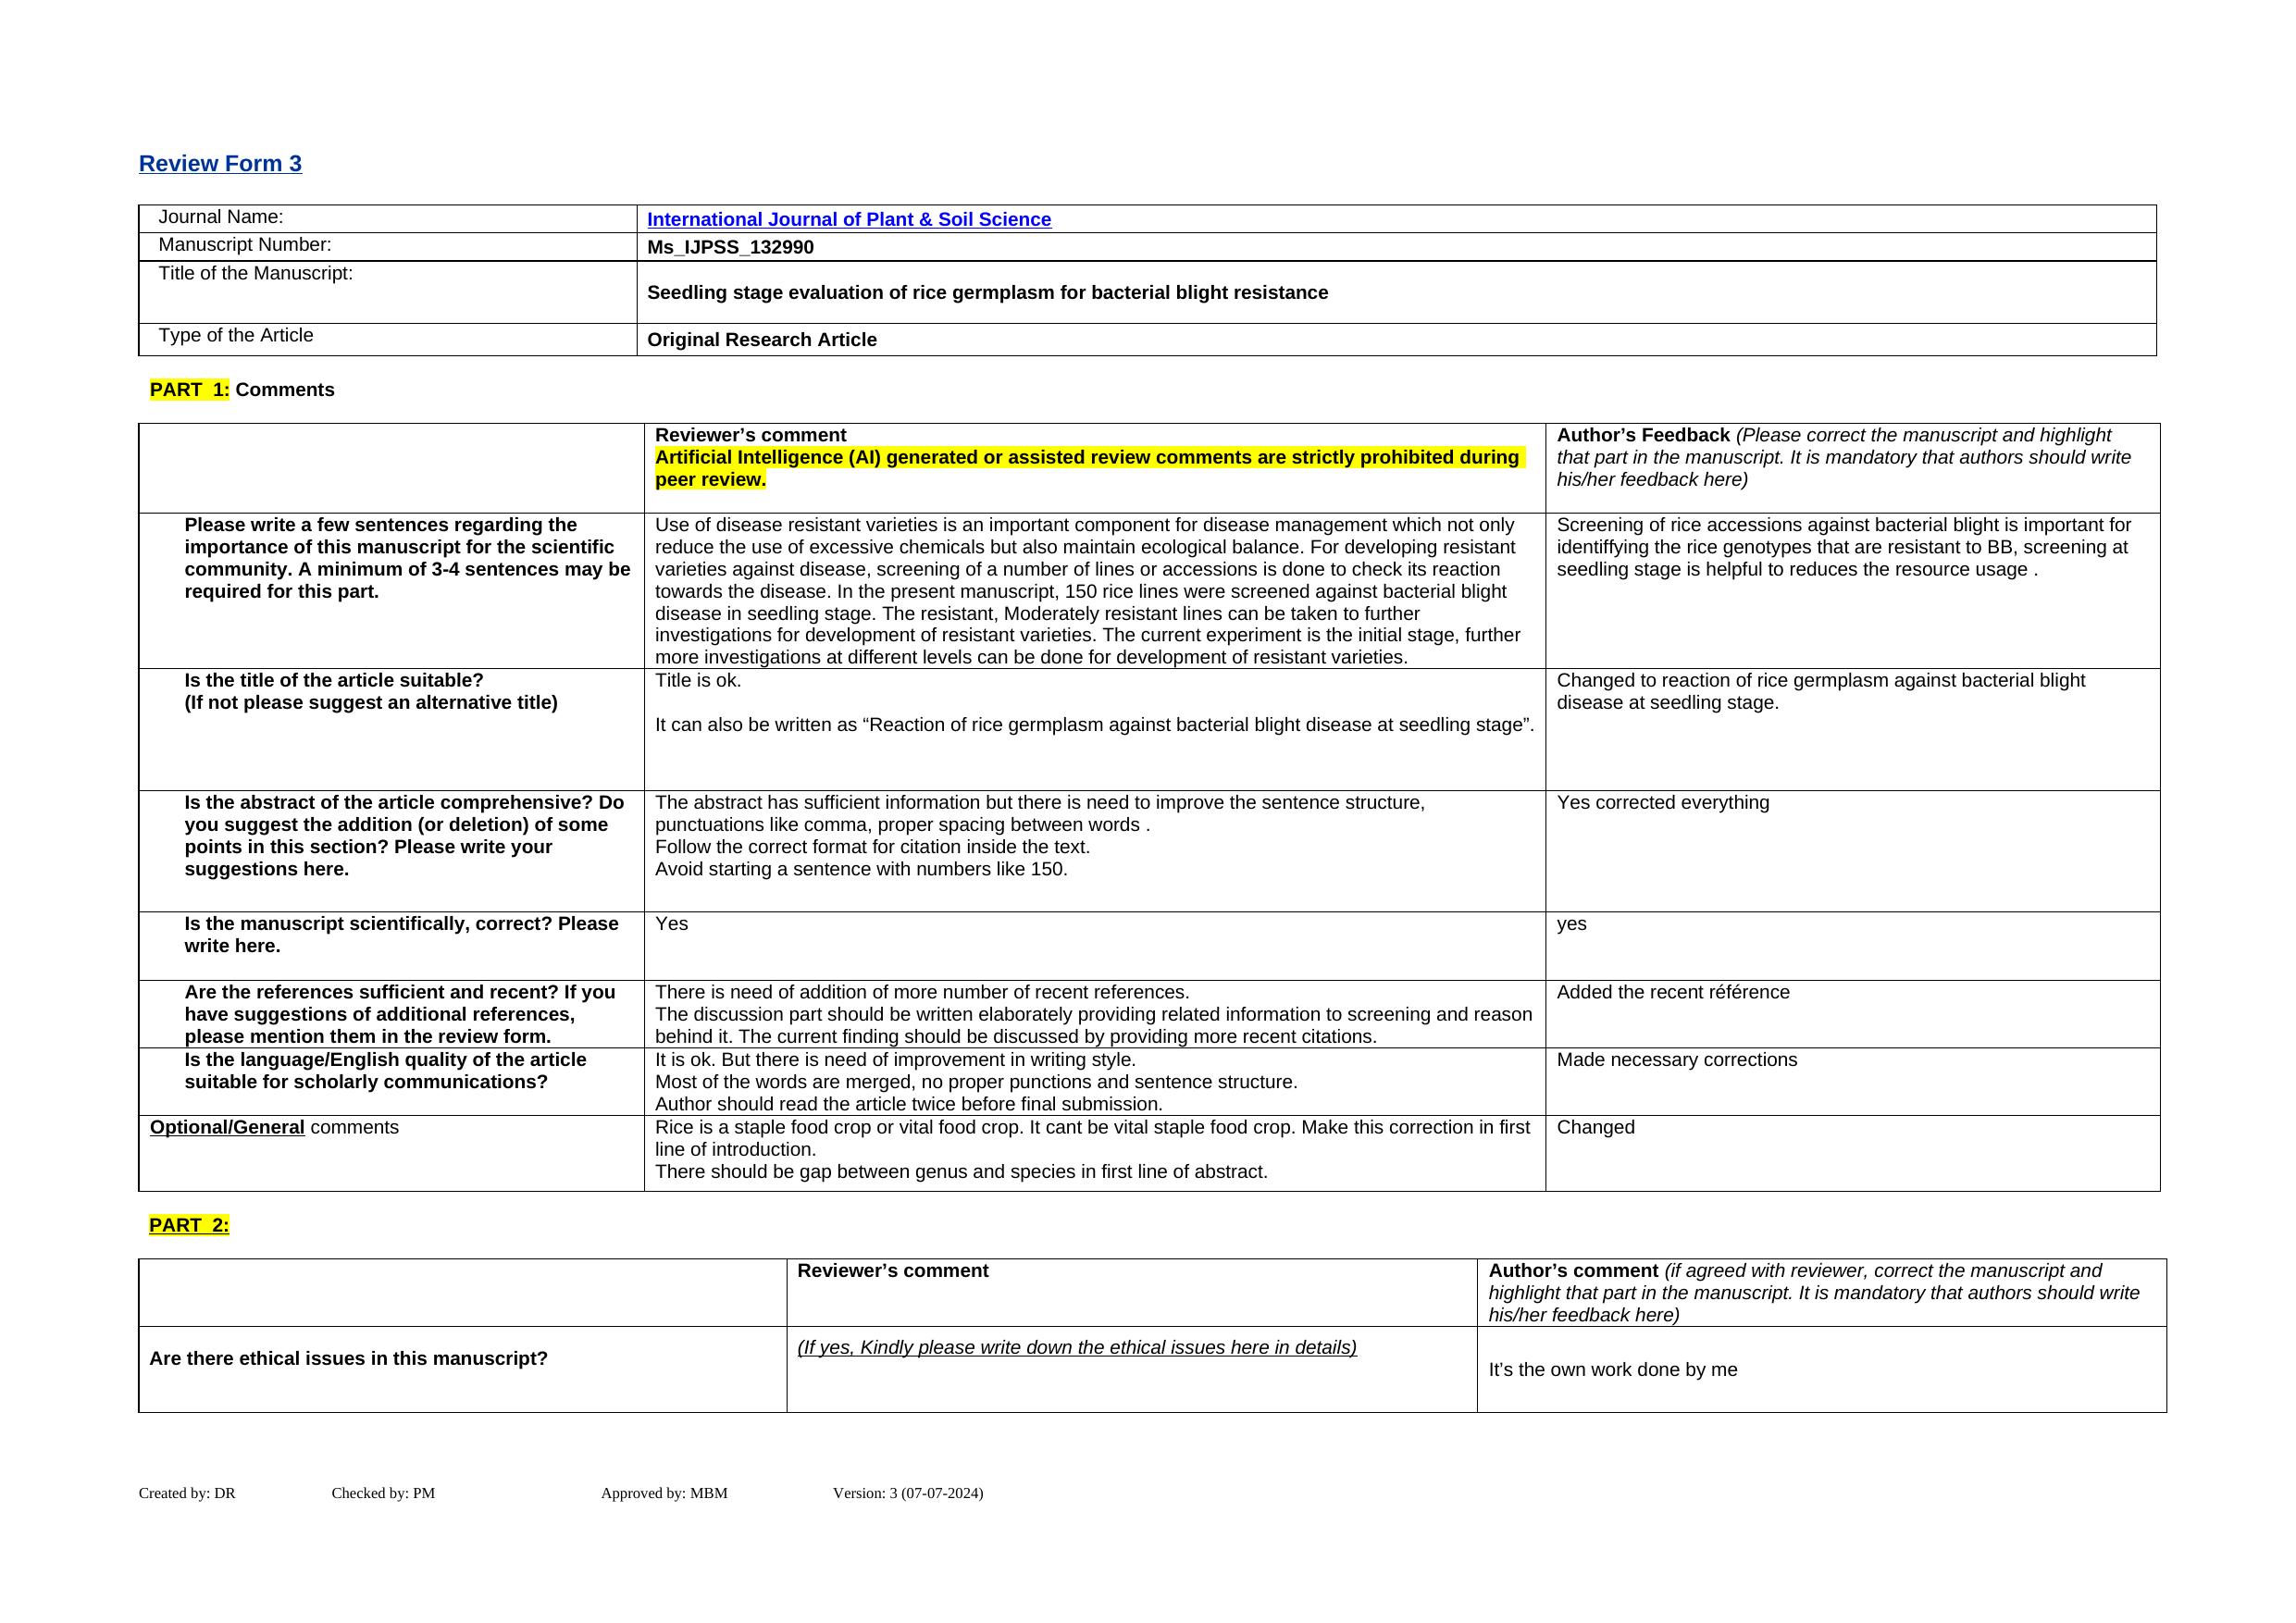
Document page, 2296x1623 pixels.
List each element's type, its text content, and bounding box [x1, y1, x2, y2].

table_cell Is the manuscript scientifically, correct? Please write here. [140, 912, 644, 979]
table_cell Ms_IJPSS_132990 [638, 233, 2156, 260]
table_cell (If yes, Kindly please write down the ethical issues here in details) [788, 1327, 1477, 1412]
table_cell Is the title of the article suitable? (If not please suggest an alternative title) [140, 669, 644, 790]
table_cell Reviewer’s comment [788, 1259, 1477, 1326]
table_cell Added the recent référence [1546, 981, 2160, 1047]
table_cell Optional/General comments [140, 1116, 644, 1191]
table_cell Manuscript Number: [140, 233, 637, 260]
table_cell Changed [1546, 1116, 2160, 1191]
table_cell Screening of rice accessions against bacterial blight is important for identiffying the rice genotypes that are resistant to BB, screening at seedling stage is helpful to reduces the resource usage . [1546, 514, 2160, 668]
table_cell Seedling stage evaluation of rice germplasm for bacterial blight resistance [638, 262, 2156, 323]
table_header PART 2: [139, 1214, 2167, 1258]
table_cell Type of the Article [140, 324, 637, 355]
table_header [139, 177, 2157, 204]
table_cell Original Research Article [638, 324, 2156, 355]
table_cell Is the abstract of the article comprehensive? Do you suggest the addition (or deletion) of some points in this section? Please write your suggestions here. [140, 791, 644, 911]
table_cell Are the references sufficient and recent? If you have suggestions of additional references, please mention them in the review form. [140, 981, 644, 1047]
table_header PART 1: Comments [139, 378, 2160, 423]
table_cell [140, 424, 644, 512]
table_cell Yes [645, 912, 1545, 979]
table_cell It’s the own work done by me [1478, 1327, 2166, 1412]
table_cell It is ok. But there is need of improvement in writing style. Most of the words are merged, no proper punctions and sentence structure. Author should read the article twice before final submission. [645, 1048, 1545, 1115]
table_cell Use of disease resistant varieties is an important component for disease management which not only reduce the use of excessive chemicals but also maintain ecological balance. For developing resistant varieties against disease, screening of a number of lines or accessions is done to check its reaction towards the disease. In the present manuscript, 150 rice lines were screened against bacterial blight disease in seedling stage. The resistant, Moderately resistant lines can be taken to further investigations for development of resistant varieties. The current experiment is the initial stage, further more investigations at different levels can be done for development of resistant varieties. [645, 514, 1545, 668]
table_cell Journal Name: [140, 205, 637, 232]
table_cell Author’s comment (if agreed with reviewer, correct the manuscript and highlight that part in the manuscript. It is mandatory that authors should write his/her feedback here) [1478, 1259, 2166, 1326]
table_cell [140, 1259, 787, 1326]
table_cell The abstract has sufficient information but there is need to improve the sentence structure, punctuations like comma, proper spacing between words . Follow the correct format for citation inside the text. Avoid starting a sentence with numbers like 150. [645, 791, 1545, 911]
table_cell International Journal of Plant & Soil Science [638, 205, 2156, 232]
table_cell Made necessary corrections [1546, 1048, 2160, 1115]
table_cell Is the language/English quality of the article suitable for scholarly communications? [140, 1048, 644, 1115]
table_cell Title is ok. It can also be written as “Reaction of rice germplasm against bacterial blight disease at seedling stage”. [645, 669, 1545, 790]
table_cell Title of the Manuscript: [140, 262, 637, 323]
table_cell Author’s Feedback (Please correct the manuscript and highlight that part in the manuscript. It is mandatory that authors should write his/her feedback here) [1546, 424, 2160, 512]
table_cell Yes corrected everything [1546, 791, 2160, 911]
table_cell yes [1546, 912, 2160, 979]
table_cell Changed to reaction of rice germplasm against bacterial blight disease at seedling stage. [1546, 669, 2160, 790]
table_cell Please write a few sentences regarding the importance of this manuscript for the scientific community. A minimum of 3-4 sentences may be required for this part. [140, 514, 644, 668]
table_cell Rice is a staple food crop or vital food crop. It cant be vital staple food crop. Make this correction in first line of introduction. There should be gap between genus and species in first line of abstract. [645, 1116, 1545, 1191]
table_cell Are there ethical issues in this manuscript? [140, 1327, 787, 1412]
table_cell Reviewer’s comment Artificial Intelligence (AI) generated or assisted review comments are strictly prohibited during peer review. [645, 424, 1545, 512]
table_cell There is need of addition of more number of recent references. The discussion part should be written elaborately providing related information to screening and reason behind it. The current finding should be discussed by providing more recent citations. [645, 981, 1545, 1047]
